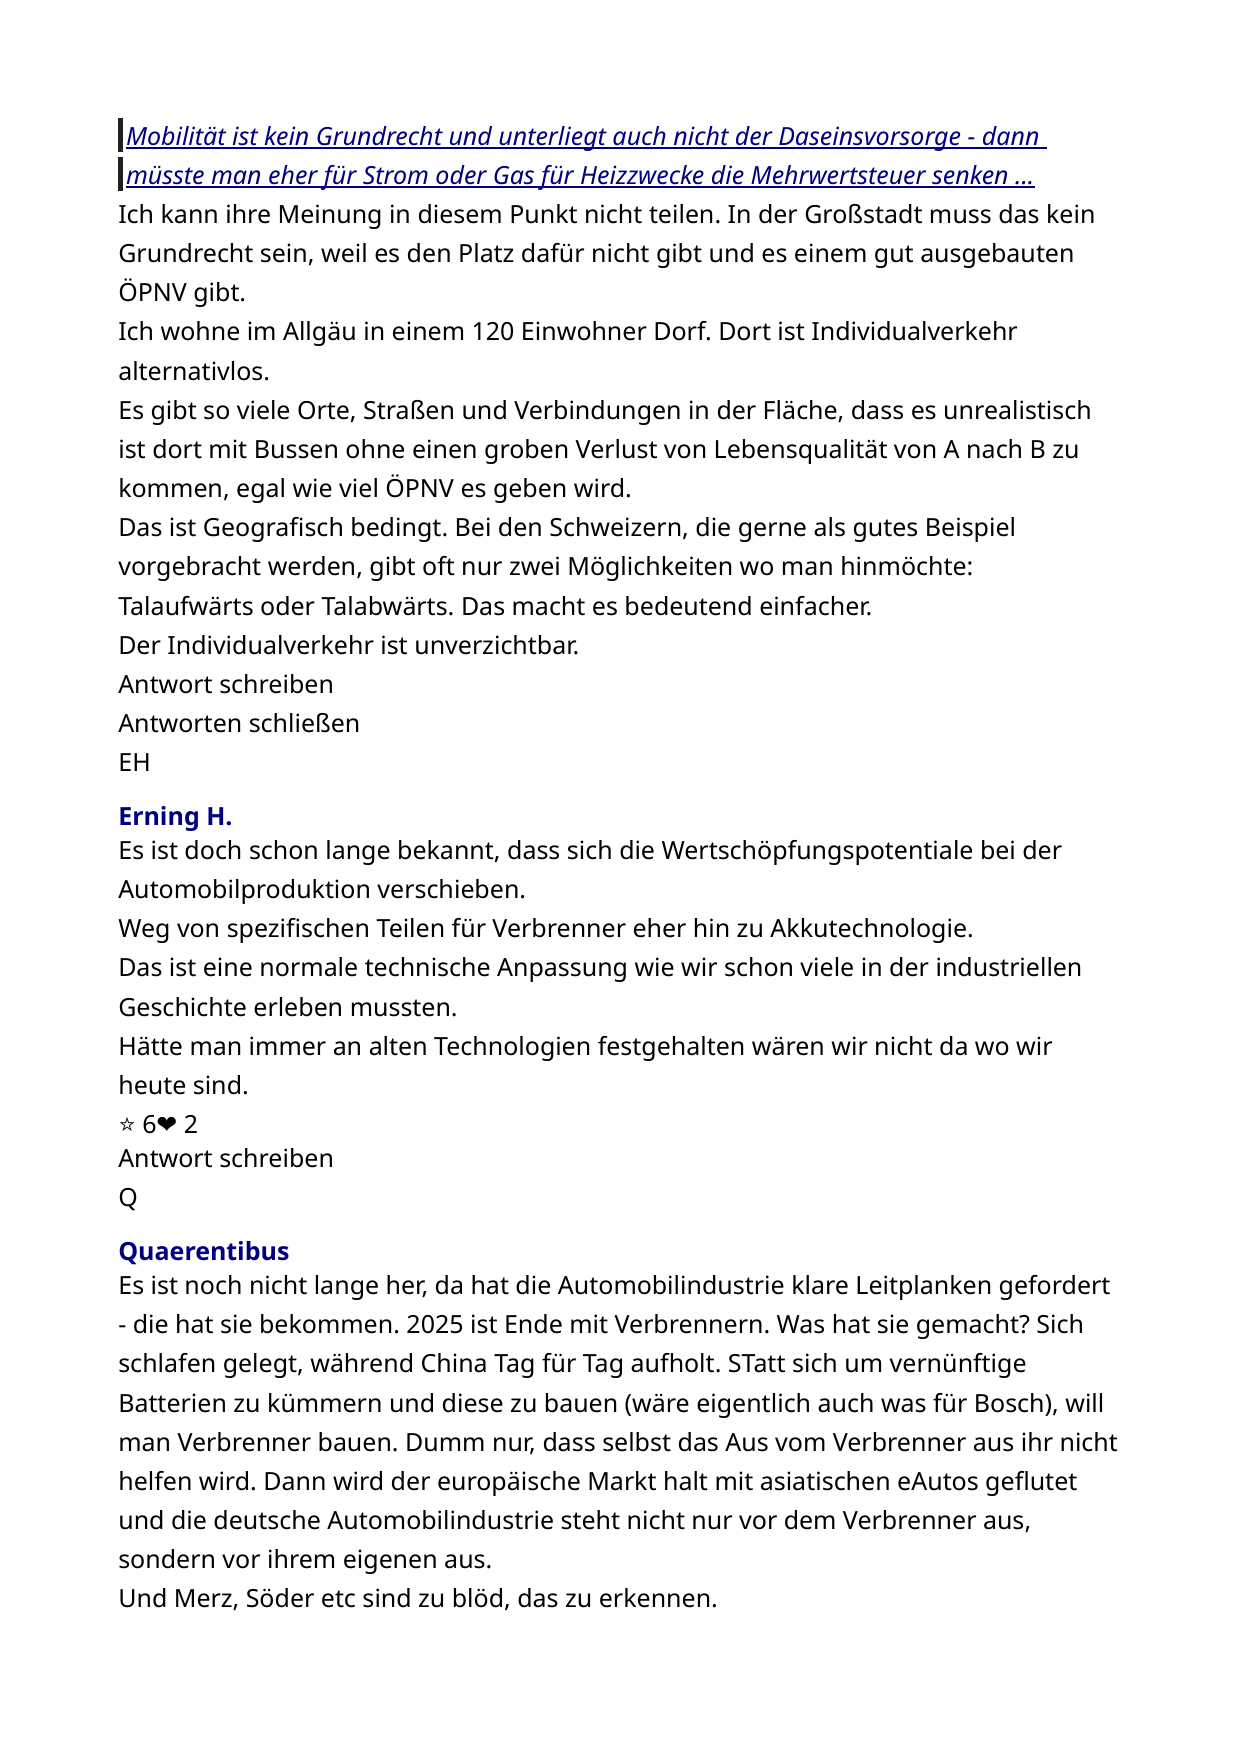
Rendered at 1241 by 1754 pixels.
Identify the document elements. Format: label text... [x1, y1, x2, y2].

text Der Individualverkehr ist unverzichtbar. [118, 627, 1122, 661]
text EH [118, 745, 1122, 779]
text Ich kann ihre Meinung in diesem Punkt nicht teilen. In der Großstadt muss das kein Grundrecht sein, weil es den Platz dafür nicht gibt und es einem gut ausgebauten ÖPNV gibt. [118, 196, 1122, 309]
text Es ist noch nicht lange her, da hat die Automobilindustrie klare Leitplanken gefordert - die hat sie bekommen. 2025 ist Ende mit Verbrennern. Was hat sie gemacht? Sich schlafen gelegt, während China Tag für Tag aufholt. STatt sich um vernünftige Batterien zu kümmern und diese zu bauen (wäre eigentlich auch was für Bosch), will man Verbrenner bauen. Dumm nur, dass selbst das Aus vom Verbrenner aus ihr nicht helfen wird. Dann wird der europäische Markt halt mit asiatischen eAutos geflutet und die deutsche Automobilindustrie steht nicht nur vor dem Verbrenner aus, sondern vor ihrem eigenen aus. [118, 1268, 1122, 1576]
text Q [118, 1180, 1122, 1214]
text Antwort schreiben [118, 666, 1122, 701]
text ⭐️ 6❤️ 2 [118, 1107, 1122, 1141]
text Weg von spezifischen Teilen für Verbrenner eher hin zu Akkutechnologie. [118, 911, 1122, 945]
text Das ist eine normale technische Anpassung wie wir schon viele in der industriellen Geschichte erleben mussten. [118, 950, 1122, 1023]
text Antwort schreiben [118, 1141, 1122, 1175]
text Und Merz, Söder etc sind zu blöd, das zu erkennen. [118, 1581, 1122, 1615]
subtitle Erning H. [118, 798, 1122, 833]
text Es ist doch schon lange bekannt, dass sich die Wertschöpfungspotentiale bei der Automobilproduktion verschieben. [118, 833, 1122, 906]
text Ich wohne im Allgäu in einem 120 Einwohner Dorf. Dort ist Individualverkehr alternativlos. [118, 314, 1122, 387]
text Es gibt so viele Orte, Straßen und Verbindungen in der Fläche, dass es unrealistisch ist dort mit Bussen ohne einen groben Verlust von Lebensqualität von A nach B zu kommen, egal wie viel ÖPNV es geben wird. [118, 392, 1122, 505]
text Talaufwärts oder Talabwärts. Das macht es bedeutend einfacher. [118, 588, 1122, 622]
text Mobilität ist kein Grundrecht und unterliegt auch nicht der Daseinsvorsorge - dann müsste man eher für Strom oder Gas für Heizzwecke die Mehrwertsteuer senken ... [118, 118, 1122, 191]
text Hätte man immer an alten Technologien festgehalten wären wir nicht da wo wir heute sind. [118, 1028, 1122, 1102]
text Das ist Geografisch bedingt. Bei den Schweizern, die gerne als gutes Beispiel vorgebracht werden, gibt oft nur zwei Möglichkeiten wo man hinmöchte: [118, 510, 1122, 583]
subtitle Quaerentibus [118, 1234, 1122, 1268]
text Antworten schließen [118, 706, 1122, 740]
